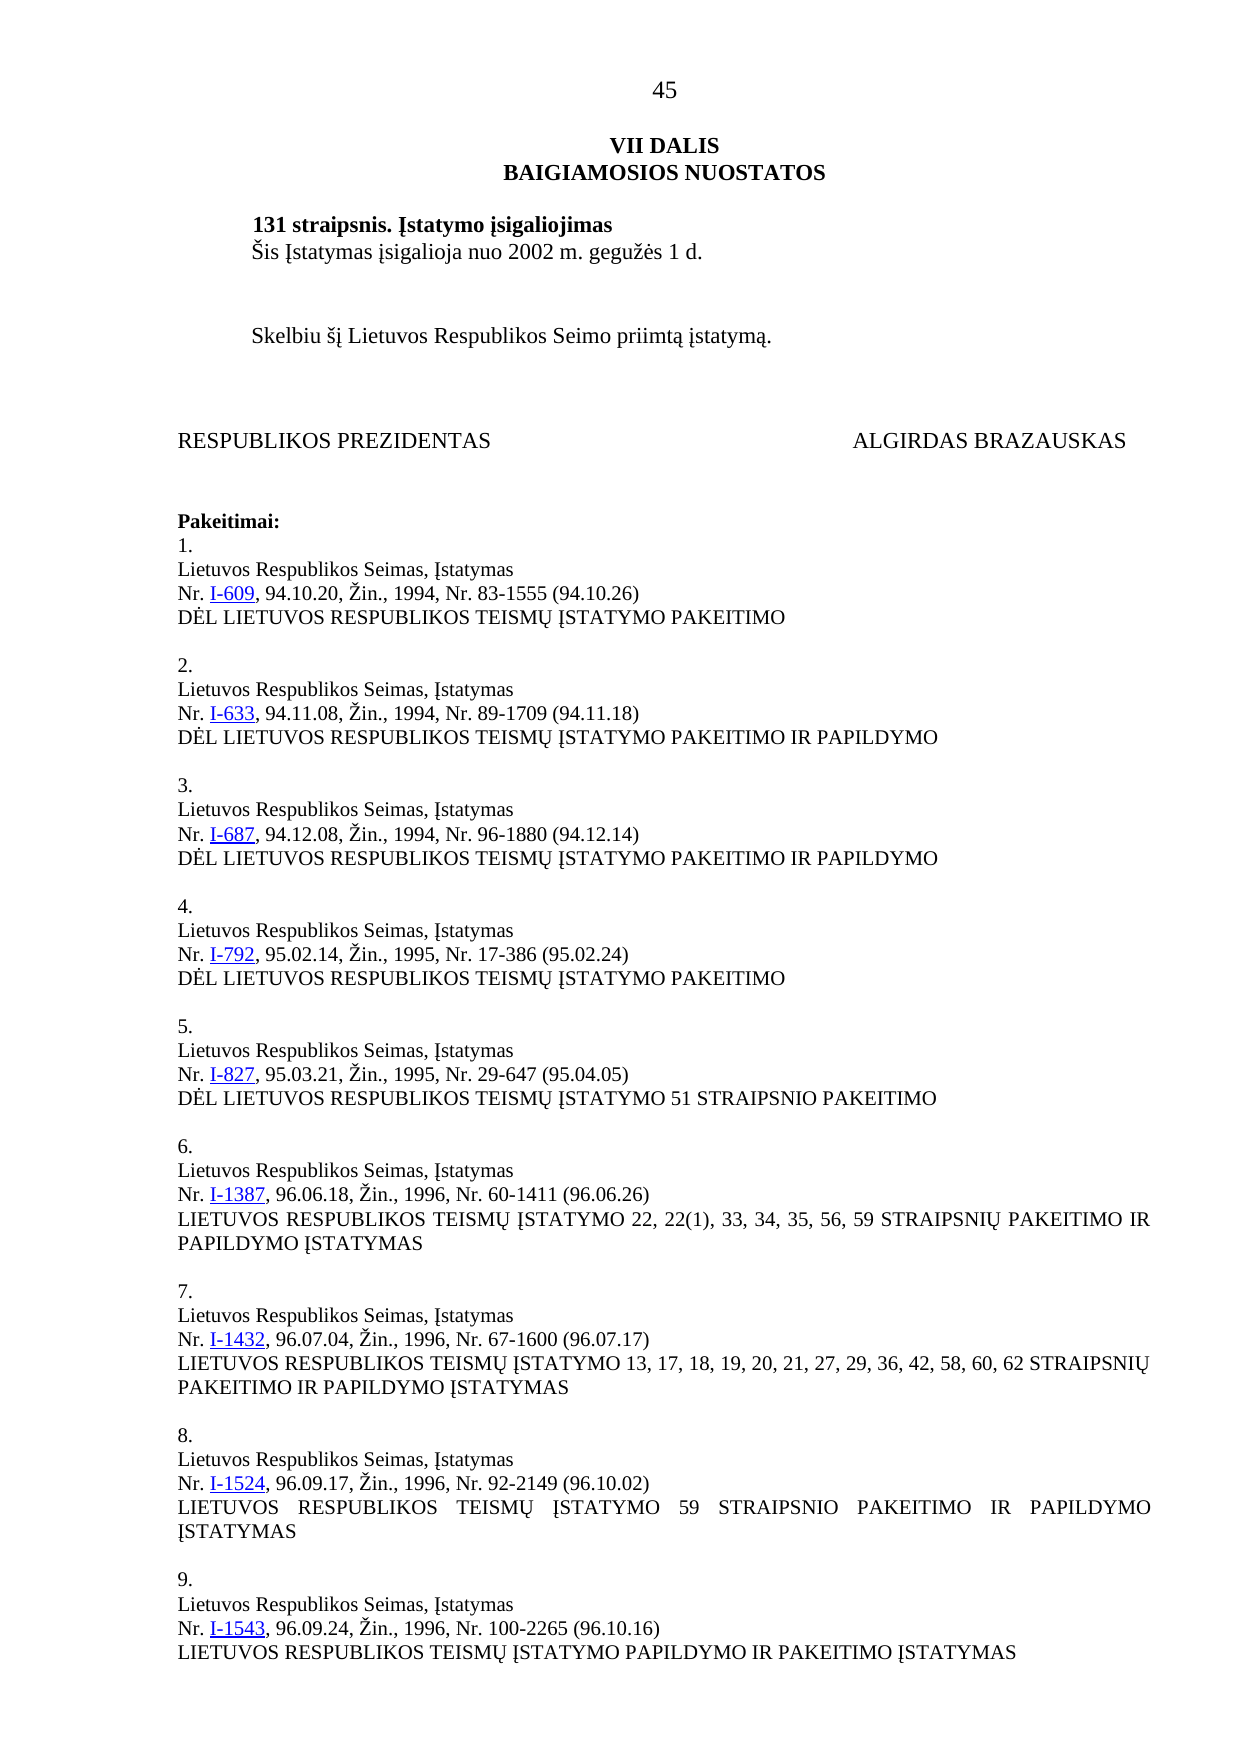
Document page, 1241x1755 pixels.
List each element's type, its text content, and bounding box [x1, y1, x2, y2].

text 9. [177, 1567, 1152, 1591]
text LIETUVOS RESPUBLIKOS TEISMŲ ĮSTATYMO 13, 17, 18, 19, 20, 21, 27, 29, 36, 42, 58, 60, 62 STRAIPSNIŲ PAKEITIMO IR PAPILDYMO ĮSTATYMAS [177, 1351, 1152, 1399]
text Lietuvos Respublikos Seimas, Įstatymas [177, 1038, 1152, 1062]
text Skelbiu šį Lietuvos Respublikos Seimo priimtą įstatymą. [177, 322, 1152, 348]
text Lietuvos Respublikos Seimas, Įstatymas [177, 1303, 1152, 1327]
text Pakeitimai: [177, 509, 1152, 533]
text Nr. I-633, 94.11.08, Žin., 1994, Nr. 89-1709 (94.11.18) [177, 701, 1152, 725]
text BAIGIAMOSIOS NUOSTATOS [177, 159, 1152, 185]
text 3. [177, 773, 1152, 797]
text Nr. I-687, 94.12.08, Žin., 1994, Nr. 96-1880 (94.12.14) [177, 821, 1152, 846]
text 6. [177, 1134, 1152, 1158]
text DĖL LIETUVOS RESPUBLIKOS TEISMŲ ĮSTATYMO PAKEITIMO [177, 605, 1152, 629]
text 2. [177, 653, 1152, 677]
text 8. [177, 1423, 1152, 1447]
text LIETUVOS RESPUBLIKOS TEISMŲ ĮSTATYMO 22, 22(1), 33, 34, 35, 56, 59 STRAIPSNIŲ PAKEITIMO IR PAPILDYMO ĮSTATYMAS [177, 1206, 1152, 1254]
text Nr. I-1524, 96.09.17, Žin., 1996, Nr. 92-2149 (96.10.02) [177, 1471, 1152, 1495]
text Nr. I-609, 94.10.20, Žin., 1994, Nr. 83-1555 (94.10.26) [177, 581, 1152, 605]
text 1. [177, 533, 1152, 557]
text DĖL LIETUVOS RESPUBLIKOS TEISMŲ ĮSTATYMO PAKEITIMO [177, 966, 1152, 990]
text 7. [177, 1279, 1152, 1303]
text RESPUBLIKOS PREZIDENTAS ALGIRDAS BRAZAUSKAS [177, 427, 1152, 453]
text Lietuvos Respublikos Seimas, Įstatymas [177, 557, 1152, 581]
text Nr. I-792, 95.02.14, Žin., 1995, Nr. 17-386 (95.02.24) [177, 942, 1152, 966]
text Lietuvos Respublikos Seimas, Įstatymas [177, 677, 1152, 701]
text DĖL LIETUVOS RESPUBLIKOS TEISMŲ ĮSTATYMO PAKEITIMO IR PAPILDYMO [177, 725, 1152, 749]
text LIETUVOS RESPUBLIKOS TEISMŲ ĮSTATYMO 59 STRAIPSNIO PAKEITIMO IR PAPILDYMO ĮSTATYMAS [177, 1495, 1152, 1543]
text Šis Įstatymas įsigalioja nuo 2002 m. gegužės 1 d. [177, 238, 1152, 264]
text Lietuvos Respublikos Seimas, Įstatymas [177, 918, 1152, 942]
text VII DALIS [177, 132, 1152, 159]
text DĖL LIETUVOS RESPUBLIKOS TEISMŲ ĮSTATYMO PAKEITIMO IR PAPILDYMO [177, 846, 1152, 869]
text Lietuvos Respublikos Seimas, Įstatymas [177, 1591, 1152, 1616]
text LIETUVOS RESPUBLIKOS TEISMŲ ĮSTATYMO PAPILDYMO IR PAKEITIMO ĮSTATYMAS [177, 1639, 1152, 1664]
text 5. [177, 1014, 1152, 1038]
text Nr. I-1387, 96.06.18, Žin., 1996, Nr. 60-1411 (96.06.26) [177, 1182, 1152, 1206]
text Nr. I-1543, 96.09.24, Žin., 1996, Nr. 100-2265 (96.10.16) [177, 1616, 1152, 1639]
text Nr. I-827, 95.03.21, Žin., 1995, Nr. 29-647 (95.04.05) [177, 1062, 1152, 1086]
text Lietuvos Respublikos Seimas, Įstatymas [177, 1447, 1152, 1471]
text Lietuvos Respublikos Seimas, Įstatymas [177, 797, 1152, 821]
text 4. [177, 894, 1152, 918]
text Lietuvos Respublikos Seimas, Įstatymas [177, 1158, 1152, 1182]
text 131 straipsnis. Įstatymo įsigaliojimas [177, 212, 1152, 238]
text DĖL LIETUVOS RESPUBLIKOS TEISMŲ ĮSTATYMO 51 STRAIPSNIO PAKEITIMO [177, 1086, 1152, 1110]
text Nr. I-1432, 96.07.04, Žin., 1996, Nr. 67-1600 (96.07.17) [177, 1327, 1152, 1351]
